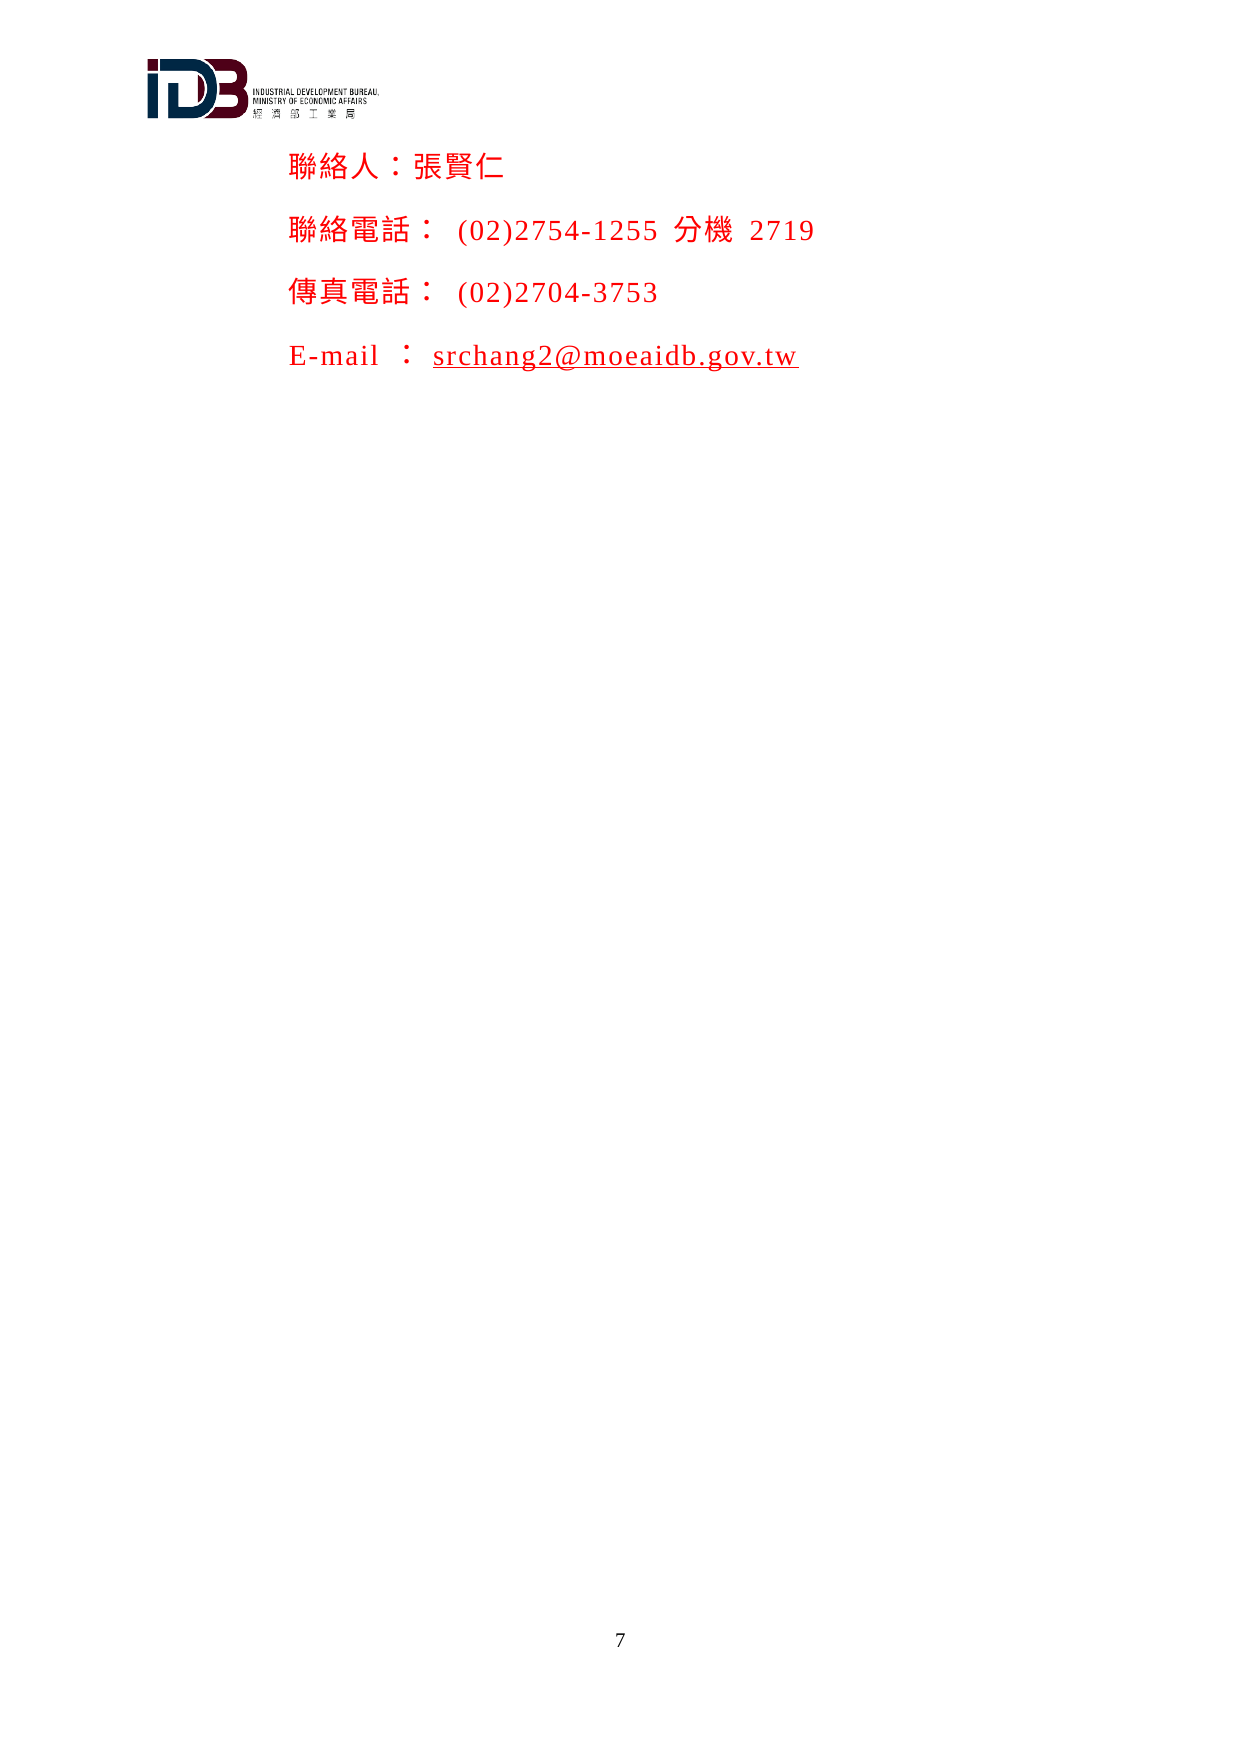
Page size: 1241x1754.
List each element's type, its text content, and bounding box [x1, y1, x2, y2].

text 聯絡人：張賢仁 [283, 123, 1089, 186]
text 傳真電話：(02)2704-3753 [283, 248, 1089, 311]
text E-mail：srchang2@moeaidb.gov.tw [283, 311, 1089, 373]
text 聯絡電話：(02)2754-1255分機2719 [283, 186, 1089, 248]
